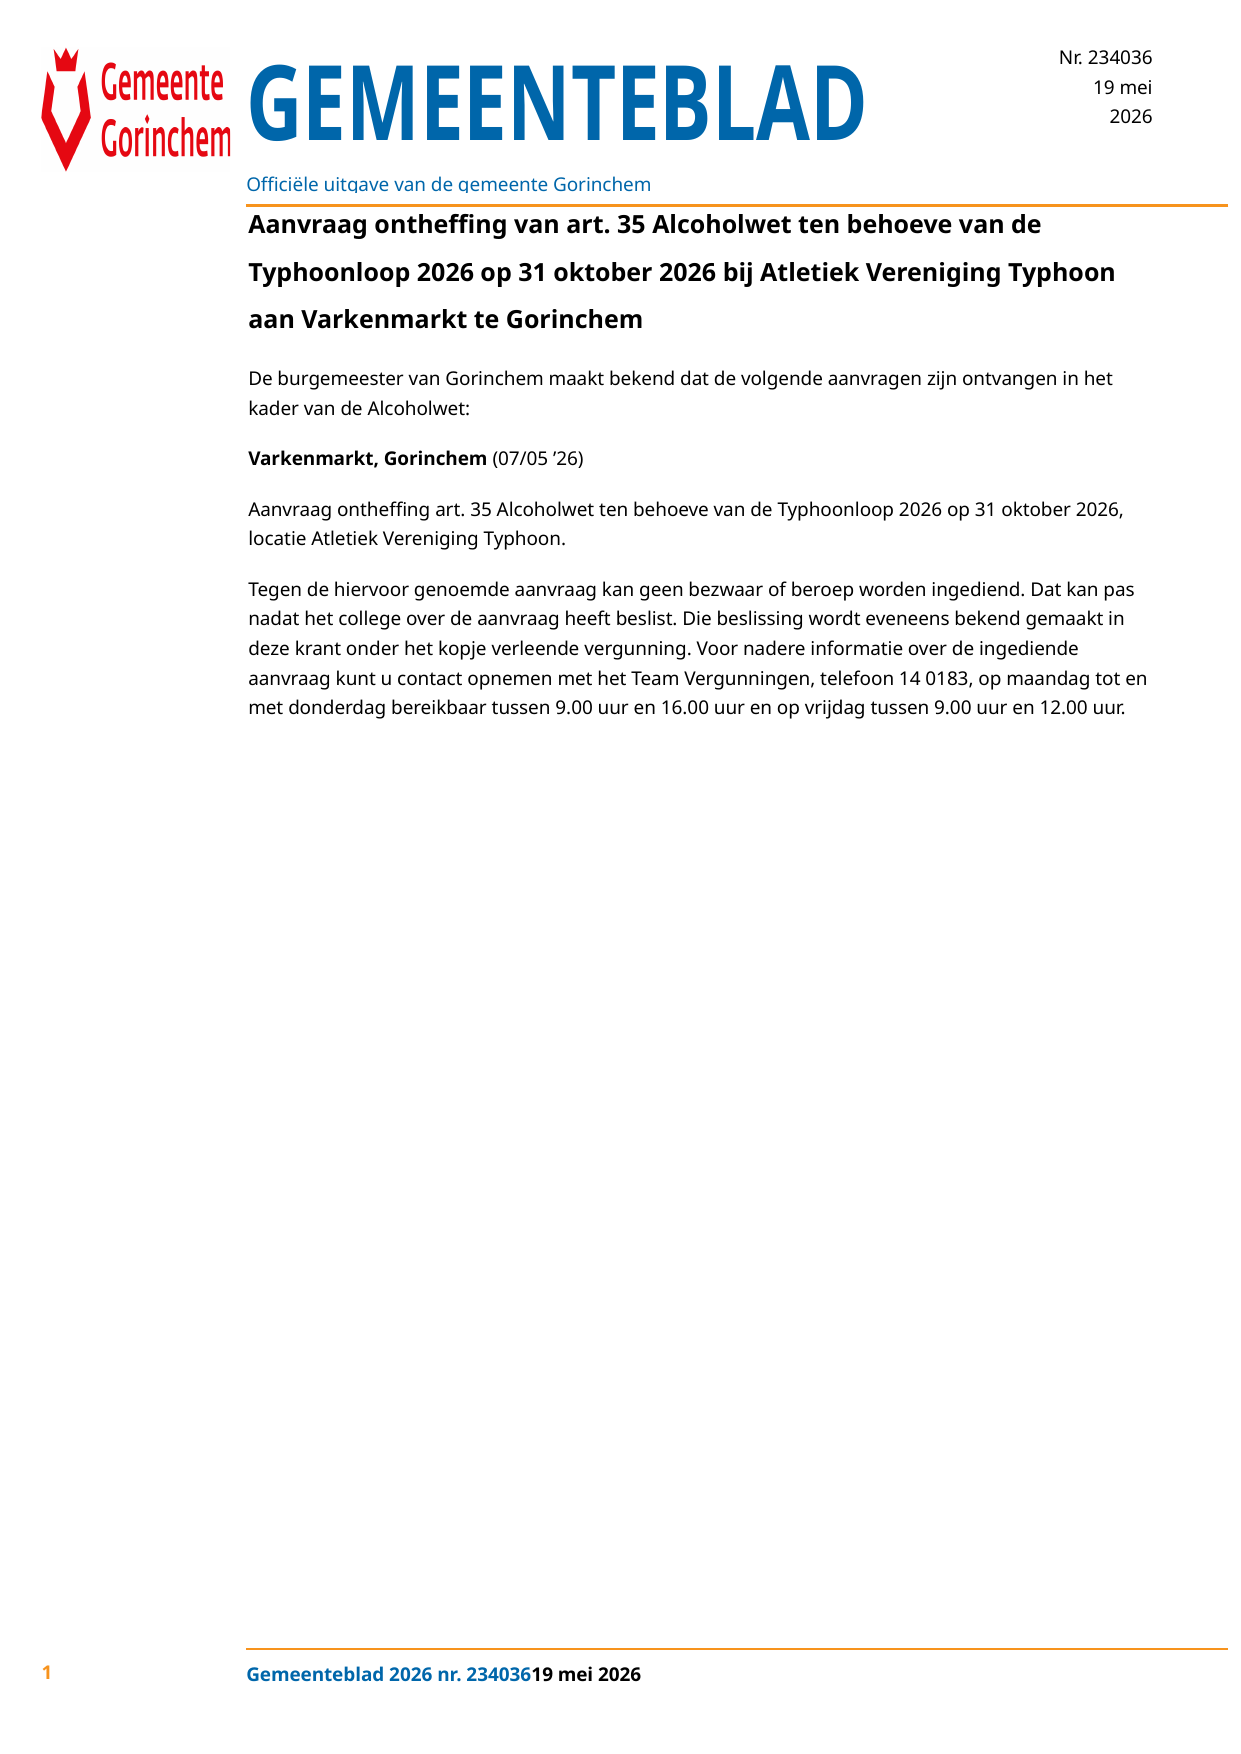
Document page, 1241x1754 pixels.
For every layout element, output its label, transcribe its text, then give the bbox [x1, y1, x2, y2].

text Tegen de hiervoor genoemde aanvraag kan geen bezwaar of beroep worden ingediend. Dat kan pas nadat het college over de aanvraag heeft beslist. Die beslissing wordt eveneens bekend gemaakt in deze krant onder het kopje verleende vergunning. Voor nadere informatie over de ingediende aanvraag kunt u contact opnemen met het Team Vergunningen, telefoon 14 0183, op maandag tot en met donderdag bereikbaar tussen 9.00 uur en 16.00 uur en op vrijdag tussen 9.00 uur en 12.00 uur. [248, 576, 1152, 720]
text De burgemeester van Gorinchem maakt bekend dat de volgende aanvragen zijn ontvangen in het kader van de Alcoholwet: [248, 366, 1152, 421]
text Varkenmarkt, Gorinchem (07/05 ’26) [248, 446, 1152, 471]
text Aanvraag ontheffing van art. 35 Alcoholwet ten behoeve van de Typhoonloop 2026 op 31 oktober 2026 bij Atletiek Vereniging Typhoon aan Varkenmarkt te Gorinchem [248, 207, 1152, 336]
picture [41, 47, 231, 172]
text Aanvraag ontheffing art. 35 Alcoholwet ten behoeve van de Typhoonloop 2026 op 31 oktober 2026, locatie Atletiek Vereniging Typhoon. [248, 496, 1152, 551]
